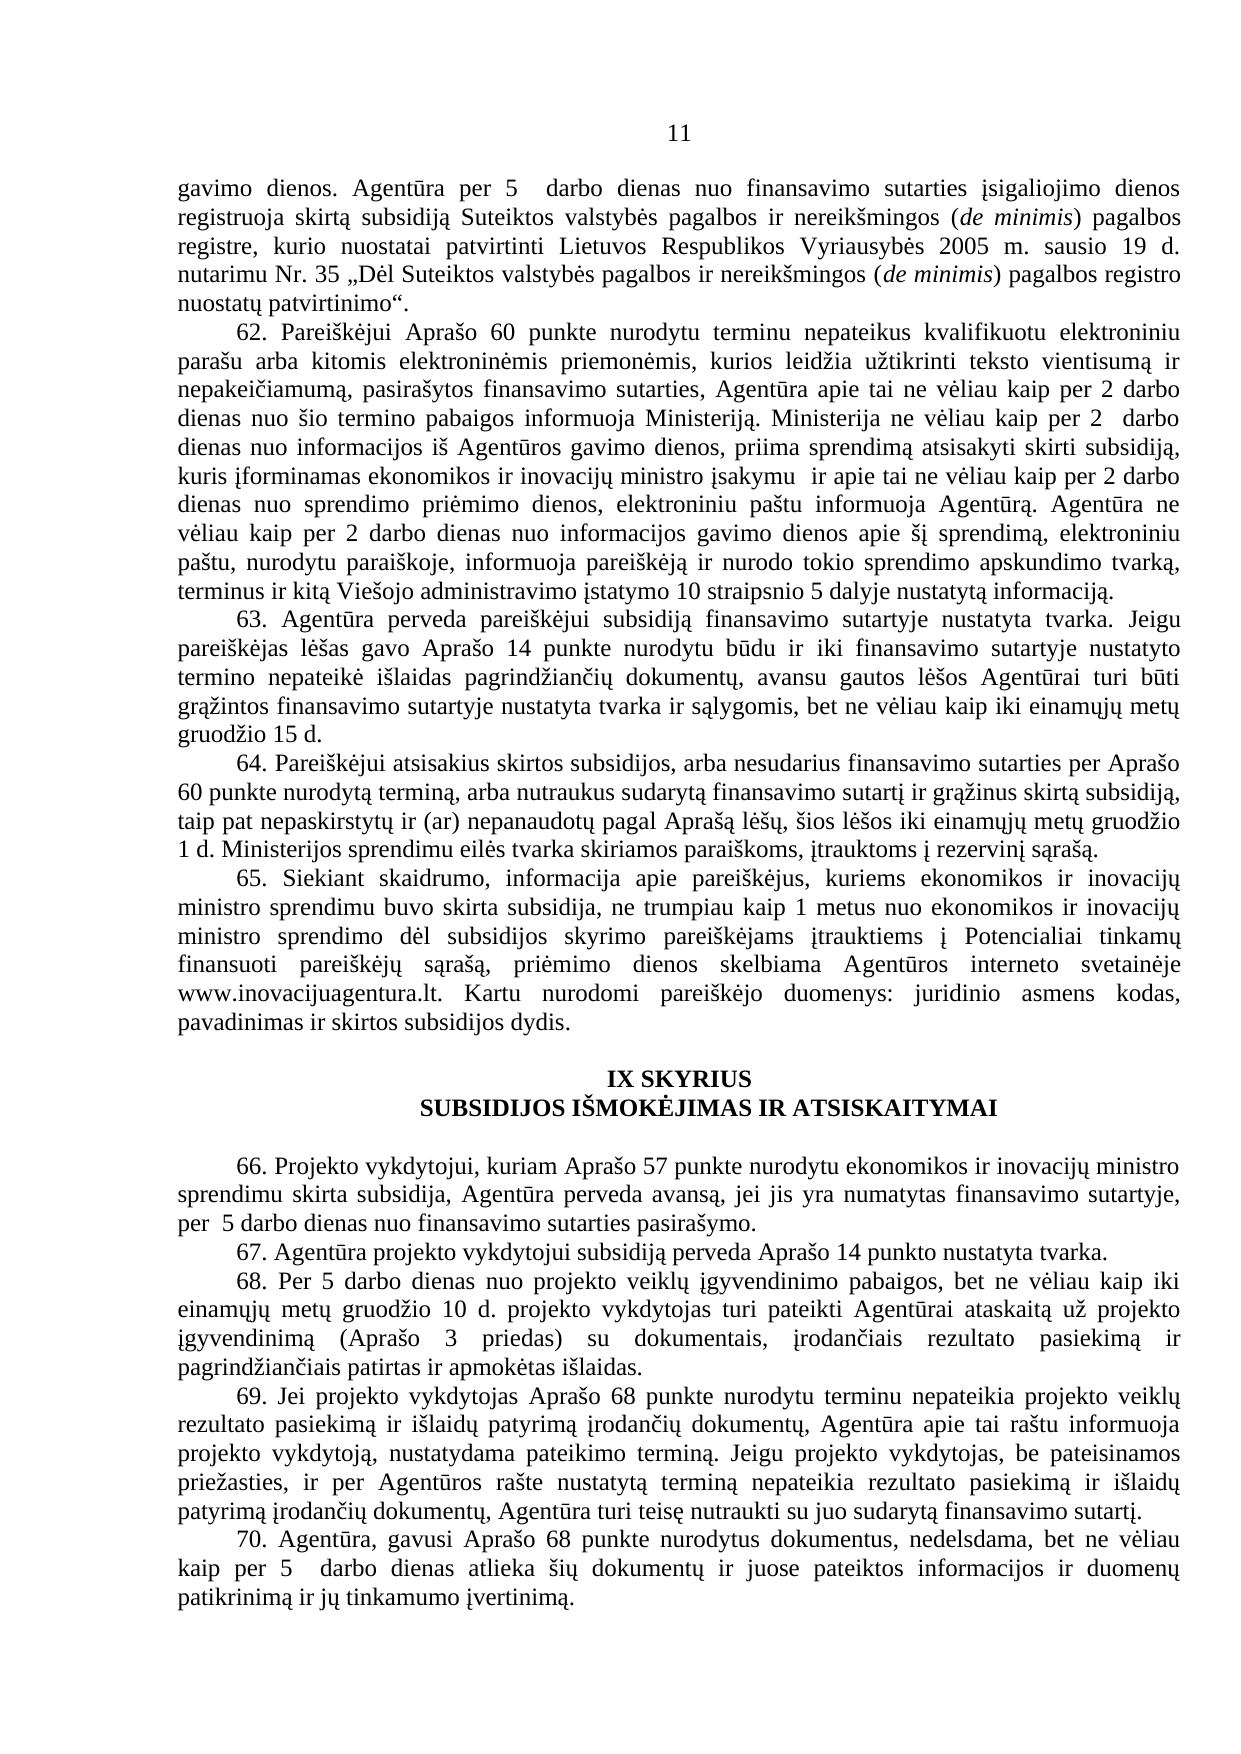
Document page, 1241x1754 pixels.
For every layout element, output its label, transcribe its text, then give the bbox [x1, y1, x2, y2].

subtitle 66. Projekto vykdytojui, kuriam Aprašo 57 punkte nurodytu ekonomikos ir inovacijų ministro sprendimu skirta subsidija, Agentūra perveda avansą, jei jis yra numatytas finansavimo sutartyje, per 5 darbo dienas nuo finansavimo sutarties pasirašymo. [177, 1151, 1181, 1237]
subtitle 67. Agentūra projekto vykdytojui subsidiją perveda Aprašo 14 punkto nustatyta tvarka. [177, 1237, 1181, 1266]
text 63. Agentūra perveda pareiškėjui subsidiją finansavimo sutartyje nustatyta tvarka. Jeigu pareiškėjas lėšas gavo Aprašo 14 punkte nurodytu būdu ir iki finansavimo sutartyje nustatyto termino nepateikė išlaidas pagrindžiančių dokumentų, avansu gautos lėšos Agentūrai turi būti grąžintos finansavimo sutartyje nustatyta tvarka ir sąlygomis, bet ne vėliau kaip iki einamųjų metų gruodžio 15 d. [177, 604, 1181, 748]
text 70. Agentūra, gavusi Aprašo 68 punkte nurodytus dokumentus, nedelsdama, bet ne vėliau kaip per 5 darbo dienas atlieka šių dokumentų ir juose pateiktos informacijos ir duomenų patikrinimą ir jų tinkamumo įvertinimą. [177, 1524, 1181, 1611]
text SUBSIDIJOS IŠMOKĖJIMAS IR ATSISKAITYMAI [177, 1093, 1181, 1122]
subtitle 68. Per 5 darbo dienas nuo projekto veiklų įgyvendinimo pabaigos, bet ne vėliau kaip iki einamųjų metų gruodžio 10 d. projekto vykdytojas turi pateikti Agentūrai ataskaitą už projekto įgyvendinimą (Aprašo 3 priedas) su dokumentais, įrodančiais rezultato pasiekimą ir pagrindžiančiais patirtas ir apmokėtas išlaidas. [177, 1266, 1181, 1381]
text 69. Jei projekto vykdytojas Aprašo 68 punkte nurodytu terminu nepateikia projekto veiklų rezultato pasiekimą ir išlaidų patyrimą įrodančių dokumentų, Agentūra apie tai raštu informuoja projekto vykdytoją, nustatydama pateikimo terminą. Jeigu projekto vykdytojas, be pateisinamos priežasties, ir per Agentūros rašte nustatytą terminą nepateikia rezultato pasiekimą ir išlaidų patyrimą įrodančių dokumentų, Agentūra turi teisę nutraukti su juo sudarytą finansavimo sutartį. [177, 1381, 1181, 1524]
text IX SKYRIUS [177, 1064, 1181, 1093]
text 64. Pareiškėjui atsisakius skirtos subsidijos, arba nesudarius finansavimo sutarties per Aprašo 60 punkte nurodytą terminą, arba nutraukus sudarytą finansavimo sutartį ir grąžinus skirtą subsidiją, taip pat nepaskirstytų ir (ar) nepanaudotų pagal Aprašą lėšų, šios lėšos iki einamųjų metų gruodžio 1 d. Ministerijos sprendimu eilės tvarka skiriamos paraiškoms, įtrauktoms į rezervinį sąrašą. [177, 748, 1181, 863]
text 65. Siekiant skaidrumo, informacija apie pareiškėjus, kuriems ekonomikos ir inovacijų ministro sprendimu buvo skirta subsidija, ne trumpiau kaip 1 metus nuo ekonomikos ir inovacijų ministro sprendimo dėl subsidijos skyrimo pareiškėjams įtrauktiems į Potencialiai tinkamų finansuoti pareiškėjų sąrašą, priėmimo dienos skelbiama Agentūros interneto svetainėje www.inovacijuagentura.lt. Kartu nurodomi pareiškėjo duomenys: juridinio asmens kodas, pavadinimas ir skirtos subsidijos dydis. [177, 863, 1181, 1036]
text 62. Pareiškėjui Aprašo 60 punkte nurodytu terminu nepateikus kvalifikuotu elektroniniu parašu arba kitomis elektroninėmis priemonėmis, kurios leidžia užtikrinti teksto vientisumą ir nepakeičiamumą, pasirašytos finansavimo sutarties, Agentūra apie tai ne vėliau kaip per 2 darbo dienas nuo šio termino pabaigos informuoja Ministeriją. Ministerija ne vėliau kaip per 2 darbo dienas nuo informacijos iš Agentūros gavimo dienos, priima sprendimą atsisakyti skirti subsidiją, kuris įforminamas ekonomikos ir inovacijų ministro įsakymu ir apie tai ne vėliau kaip per 2 darbo dienas nuo sprendimo priėmimo dienos, elektroniniu paštu informuoja Agentūrą. Agentūra ne vėliau kaip per 2 darbo dienas nuo informacijos gavimo dienos apie šį sprendimą, elektroniniu paštu, nurodytu paraiškoje, informuoja pareiškėją ir nurodo tokio sprendimo apskundimo tvarką, terminus ir kitą Viešojo administravimo įstatymo 10 straipsnio 5 dalyje nustatytą informaciją. [177, 317, 1181, 604]
text gavimo dienos. Agentūra per 5 darbo dienas nuo finansavimo sutarties įsigaliojimo dienos registruoja skirtą subsidiją Suteiktos valstybės pagalbos ir nereikšmingos (de minimis) pagalbos registre, kurio nuostatai patvirtinti Lietuvos Respublikos Vyriausybės 2005 m. sausio 19 d. nutarimu Nr. 35 „Dėl Suteiktos valstybės pagalbos ir nereikšmingos (de minimis) pagalbos registro nuostatų patvirtinimo“. [177, 173, 1181, 317]
